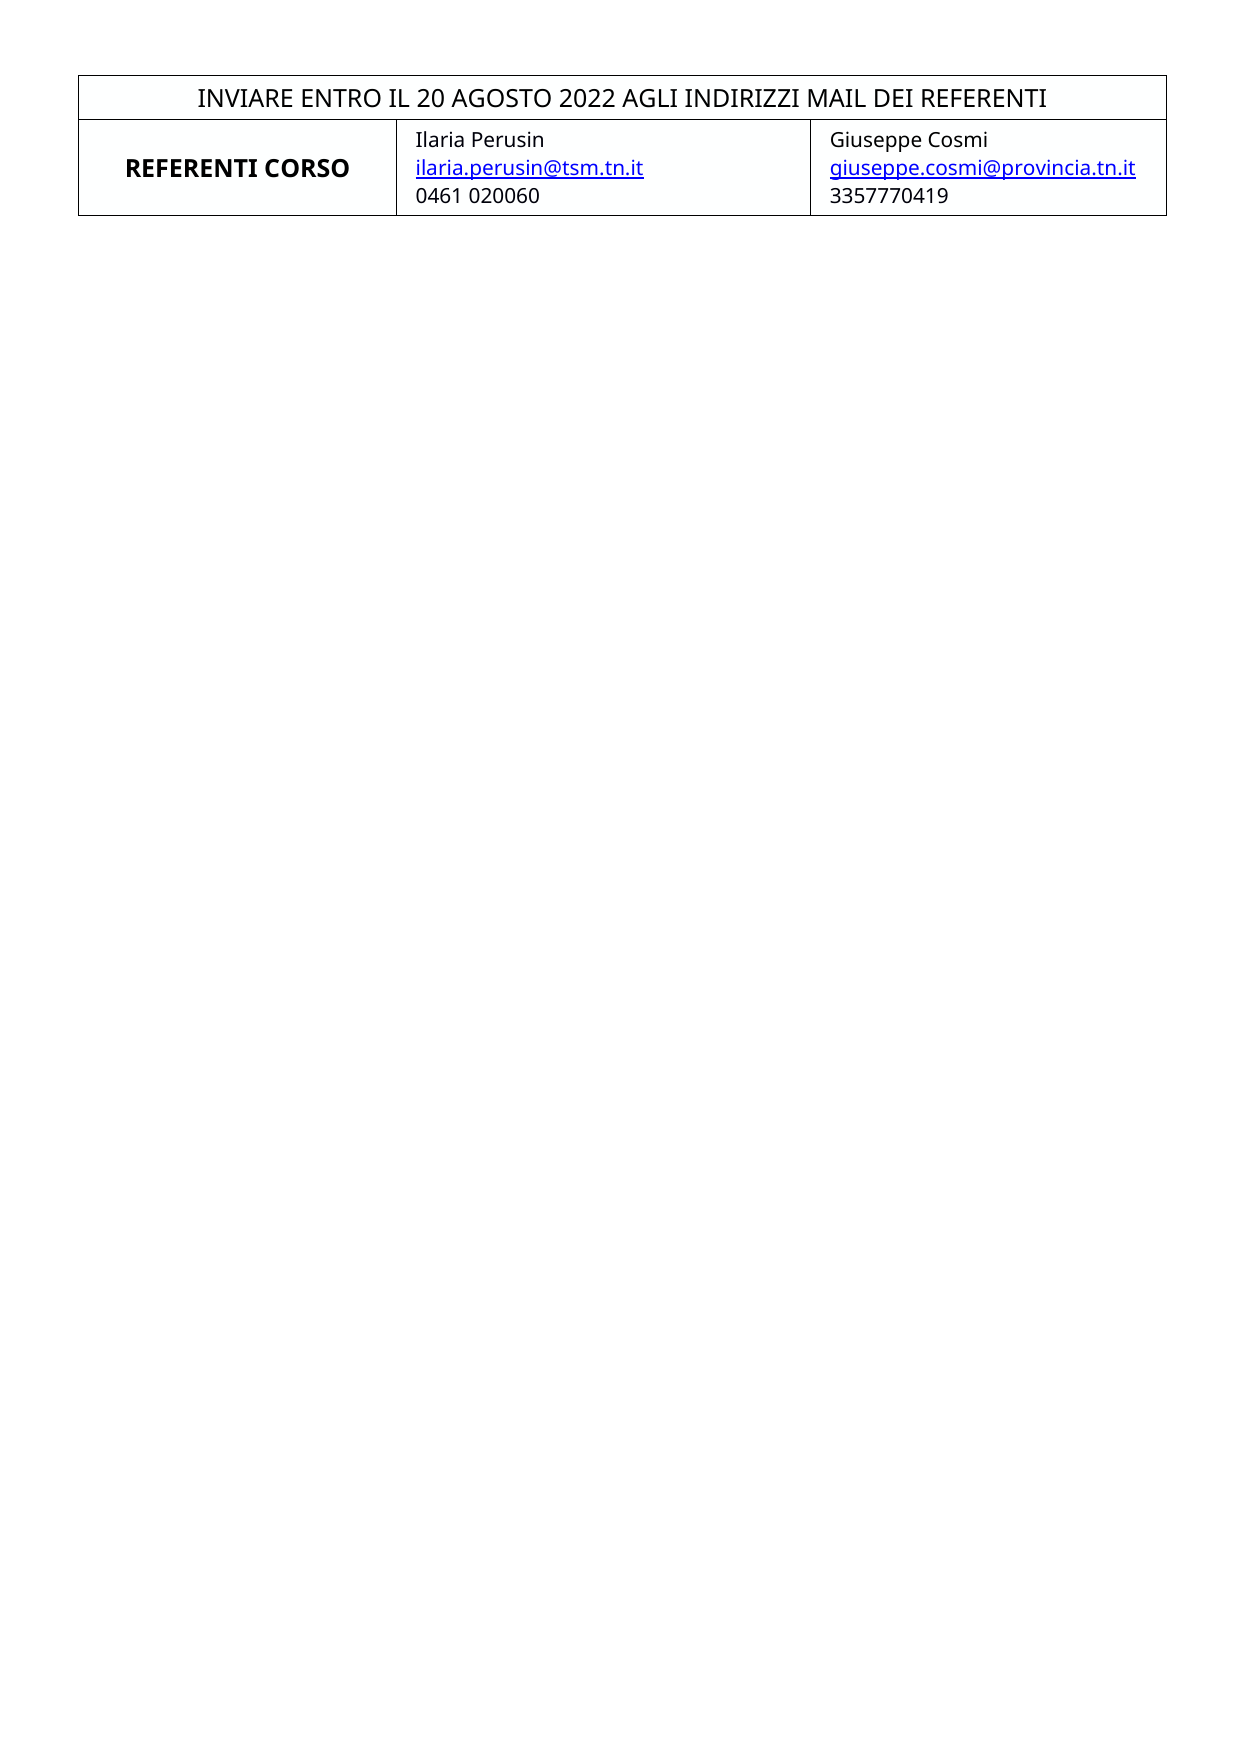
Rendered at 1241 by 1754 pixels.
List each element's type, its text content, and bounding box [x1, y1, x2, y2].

table_cell REFERENTI CORSO [79, 120, 396, 214]
table_cell Ilaria Perusin ilaria.perusin@tsm.tn.it 0461 020060 [397, 120, 810, 214]
table_header INVIARE ENTRO IL 20 AGOSTO 2022 AGLI INDIRIZZI MAIL DEI REFERENTI [79, 76, 1166, 119]
table_cell Giuseppe Cosmi giuseppe.cosmi@provincia.tn.it 3357770419 [811, 120, 1166, 214]
